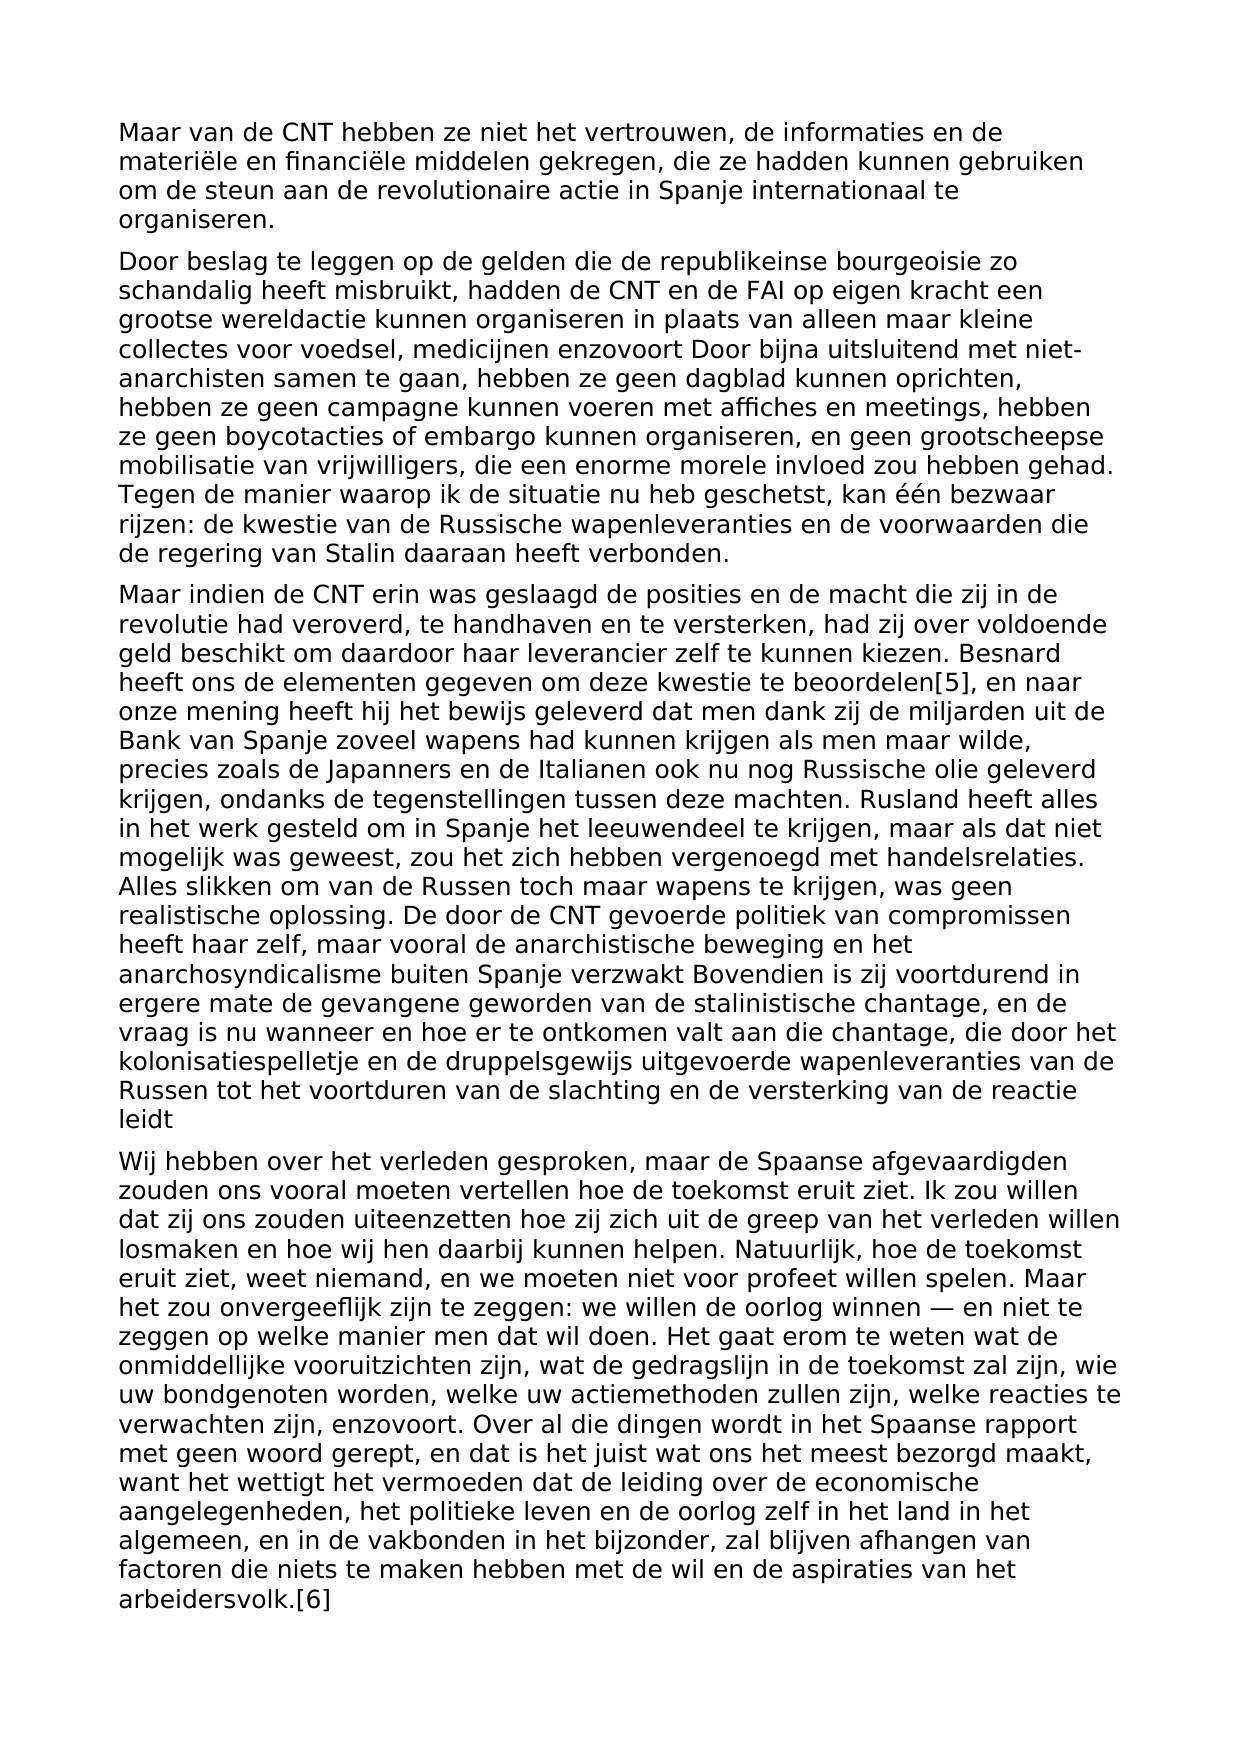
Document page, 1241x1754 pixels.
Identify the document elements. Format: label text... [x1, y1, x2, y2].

text Wij hebben over het verleden gesproken, maar de Spaanse afgevaardigden zouden ons vooral moeten vertellen hoe de toekomst eruit ziet. Ik zou willen dat zij ons zouden uiteenzetten hoe zij zich uit de greep van het verleden willen losmaken en hoe wij hen daarbij kunnen helpen. Natuurlijk, hoe de toekomst eruit ziet, weet niemand, en we moeten niet voor profeet willen spelen. Maar het zou onvergeeflijk zijn te zeggen: we willen de oorlog winnen — en niet te zeggen op welke manier men dat wil doen. Het gaat erom te weten wat de onmiddellijke vooruitzichten zijn, wat de gedragslijn in de toekomst zal zijn, wie uw bondgenoten worden, welke uw actiemethoden zullen zijn, welke reacties te verwachten zijn, enzovoort. Over al die dingen wordt in het Spaanse rapport met geen woord gerept, en dat is het juist wat ons het meest bezorgd maakt, want het wettigt het vermoeden dat de leiding over de economische aangelegenheden, het politieke leven en de oorlog zelf in het land in het algemeen, en in de vakbonden in het bijzonder, zal blijven afhangen van factoren die niets te maken hebben met de wil en de aspiraties van het arbeidersvolk.[6] [118, 1147, 1122, 1614]
text Maar van de CNT hebben ze niet het vertrouwen, de informaties en de materiële en financiële middelen gekregen, die ze hadden kunnen gebruiken om de steun aan de revolutionaire actie in Spanje internationaal te organiseren. [118, 118, 1122, 235]
text Door beslag te leggen op de gelden die de republikeinse bourgeoisie zo schandalig heeft misbruikt, hadden de CNT en de FAI op eigen kracht een grootse wereldactie kunnen organiseren in plaats van alleen maar kleine collectes voor voedsel, medicijnen enzovoort Door bijna uitsluitend met niet- anarchisten samen te gaan, hebben ze geen dagblad kunnen oprichten, hebben ze geen campagne kunnen voeren met affiches en meetings, hebben ze geen boycotacties of embargo kunnen organiseren, en geen grootscheepse mobilisatie van vrijwilligers, die een enorme morele invloed zou hebben gehad. Tegen de manier waarop ik de situatie nu heb geschetst, kan één bezwaar rijzen: de kwestie van de Russische wapenleveranties en de voorwaarden die de regering van Stalin daaraan heeft verbonden. [118, 247, 1122, 568]
text Maar indien de CNT erin was geslaagd de posities en de macht die zij in de revolutie had veroverd, te handhaven en te versterken, had zij over voldoende geld beschikt om daardoor haar leverancier zelf te kunnen kiezen. Besnard heeft ons de elementen gegeven om deze kwestie te beoordelen[5], en naar onze mening heeft hij het bewijs geleverd dat men dank zij de miljarden uit de Bank van Spanje zoveel wapens had kunnen krijgen als men maar wilde, precies zoals de Japanners en de Italianen ook nu nog Russische olie geleverd krijgen, ondanks de tegenstellingen tussen deze machten. Rusland heeft alles in het werk gesteld om in Spanje het leeuwendeel te krijgen, maar als dat niet mogelijk was geweest, zou het zich hebben vergenoegd met handelsrelaties. Alles slikken om van de Russen toch maar wapens te krijgen, was geen realistische oplossing. De door de CNT gevoerde politiek van compromissen heeft haar zelf, maar vooral de anarchistische beweging en het anarchosyndicalisme buiten Spanje verzwakt Bovendien is zij voortdurend in ergere mate de gevangene geworden van de stalinistische chantage, en de vraag is nu wanneer en hoe er te ontkomen valt aan die chantage, die door het kolonisatiespelletje en de druppelsgewijs uitgevoerde wapenleveranties van de Russen tot het voortduren van de slachting en de versterking van de reactie leidt [118, 581, 1122, 1135]
